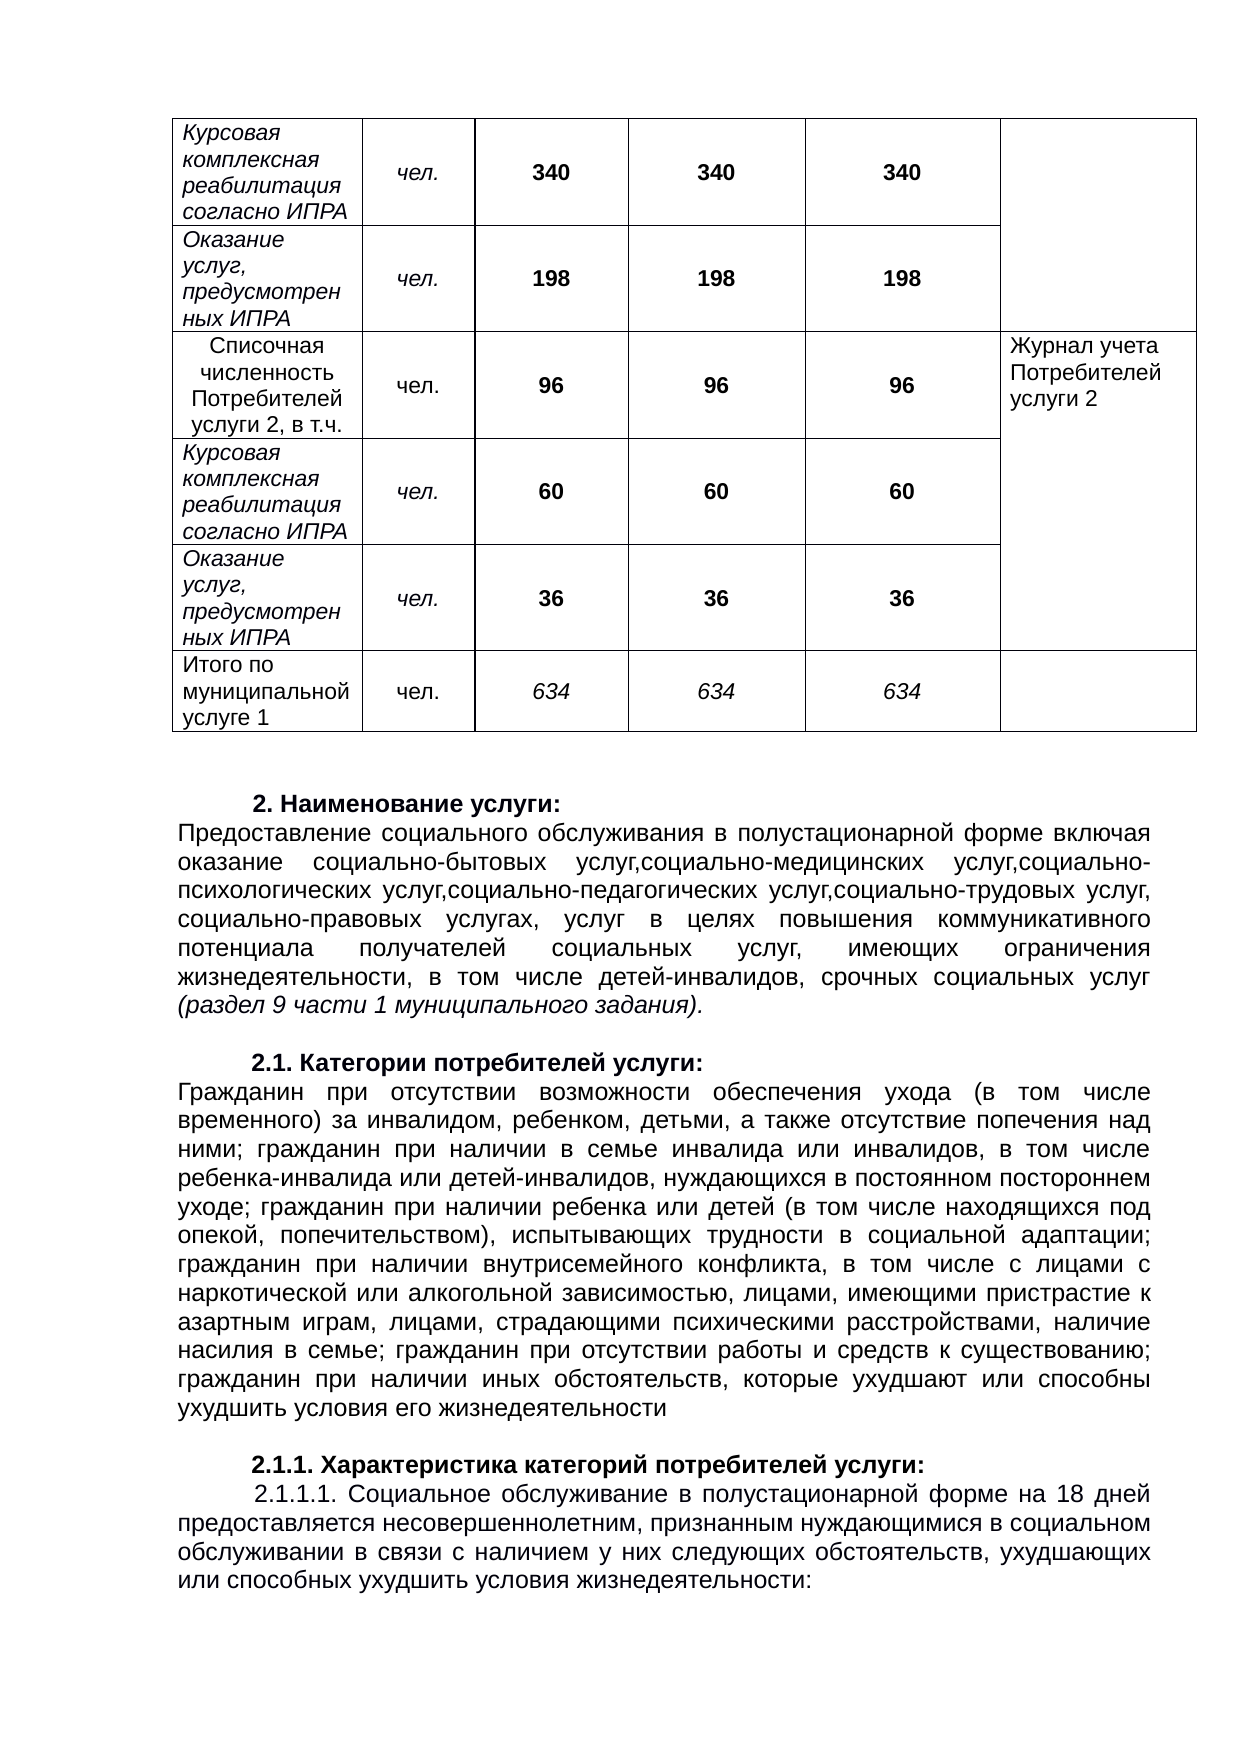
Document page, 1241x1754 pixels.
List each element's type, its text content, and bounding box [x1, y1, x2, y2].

table_cell Журнал учета Потребителей услуги 2 [1001, 332, 1196, 650]
table_cell Оказание услуг, предусмотренных ИПРА [173, 226, 362, 331]
table_cell 96 [806, 332, 1000, 437]
table_cell 340 [629, 119, 805, 224]
table_cell 198 [629, 226, 805, 331]
table_cell 340 [806, 119, 1000, 224]
table_cell чел. [363, 226, 474, 331]
text Гражданин при отсутствии возможности обеспечения ухода (в том числе временного) за инвалидом, ребенком, детьми, а также отсутствие попечения над ними; гражданин при наличии в семье инвалида или инвалидов, в том числе ребенка-инвалида или детей-инвалидов, нуждающихся в постоянном постороннем уходе; гражданин при наличии ребенка или детей (в том числе находящихся под опекой, попечительством), испытывающих трудности в социальной адаптации; гражданин при наличии внутрисемейного конфликта, в том числе с лицами с наркотической или алкогольной зависимостью, лицами, имеющими пристрастие к азартным играм, лицами, страдающими психическими расстройствами, наличие насилия в семье; гражданин при отсутствии работы и средств к существованию; гражданин при наличии иных обстоятельств, которые ухудшают или способны ухудшить условия его жизнедеятельности [177, 1077, 1152, 1422]
table_cell Курсовая комплексная реабилитация согласно ИПРА [173, 439, 362, 544]
table_cell 96 [629, 332, 805, 437]
table_cell 36 [806, 545, 1000, 650]
table_cell [1001, 119, 1196, 331]
table_cell чел. [363, 119, 474, 224]
table_cell 198 [806, 226, 1000, 331]
table_cell чел. [363, 545, 474, 650]
table_cell 60 [476, 439, 628, 544]
text 2.1.1. Характеристика категорий потребителей услуги: [177, 1450, 1152, 1479]
table_cell 96 [476, 332, 628, 437]
table_cell чел. [363, 439, 474, 544]
text Предоставление социального обслуживания в полустационарной форме включая оказание социально-бытовых услуг,социально-медицинских услуг,социально-психологических услуг,социально-педагогических услуг,социально-трудовых услуг, социально-правовых услугах, услуг в целях повышения коммуникативного потенциала получателей социальных услуг, имеющих ограничения жизнедеятельности, в том числе детей-инвалидов, срочных социальных услуг (раздел 9 части 1 муниципального задания). [177, 818, 1152, 1019]
table_cell Итого по муниципальной услуге 1 [173, 651, 362, 731]
text 2.1.1.1. Социальное обслуживание в полустационарной форме на 18 дней предоставляется несовершеннолетним, признанным нуждающимися в социальном обслуживании в связи с наличием у них следующих обстоятельств, ухудшающих или способных ухудшить условия жизнедеятельности: [177, 1479, 1152, 1594]
table_cell 634 [629, 651, 805, 731]
table_cell 60 [806, 439, 1000, 544]
text 2.1. Категории потребителей услуги: [177, 1048, 1152, 1077]
table_cell 36 [629, 545, 805, 650]
table_cell чел. [363, 651, 474, 731]
table_cell Списочная численность Потребителей услуги 2, в т.ч. [173, 332, 362, 437]
table_cell чел. [363, 332, 474, 437]
table_cell [1001, 651, 1196, 731]
table_cell 60 [629, 439, 805, 544]
table_cell 634 [806, 651, 1000, 731]
table_cell 634 [476, 651, 628, 731]
table_cell 340 [476, 119, 628, 224]
list 2. Наименование услуги: [252, 789, 1152, 818]
table_cell Курсовая комплексная реабилитация согласно ИПРА [173, 119, 362, 224]
table_cell Оказание услуг, предусмотренных ИПРА [173, 545, 362, 650]
table_cell 36 [476, 545, 628, 650]
table_cell 198 [476, 226, 628, 331]
